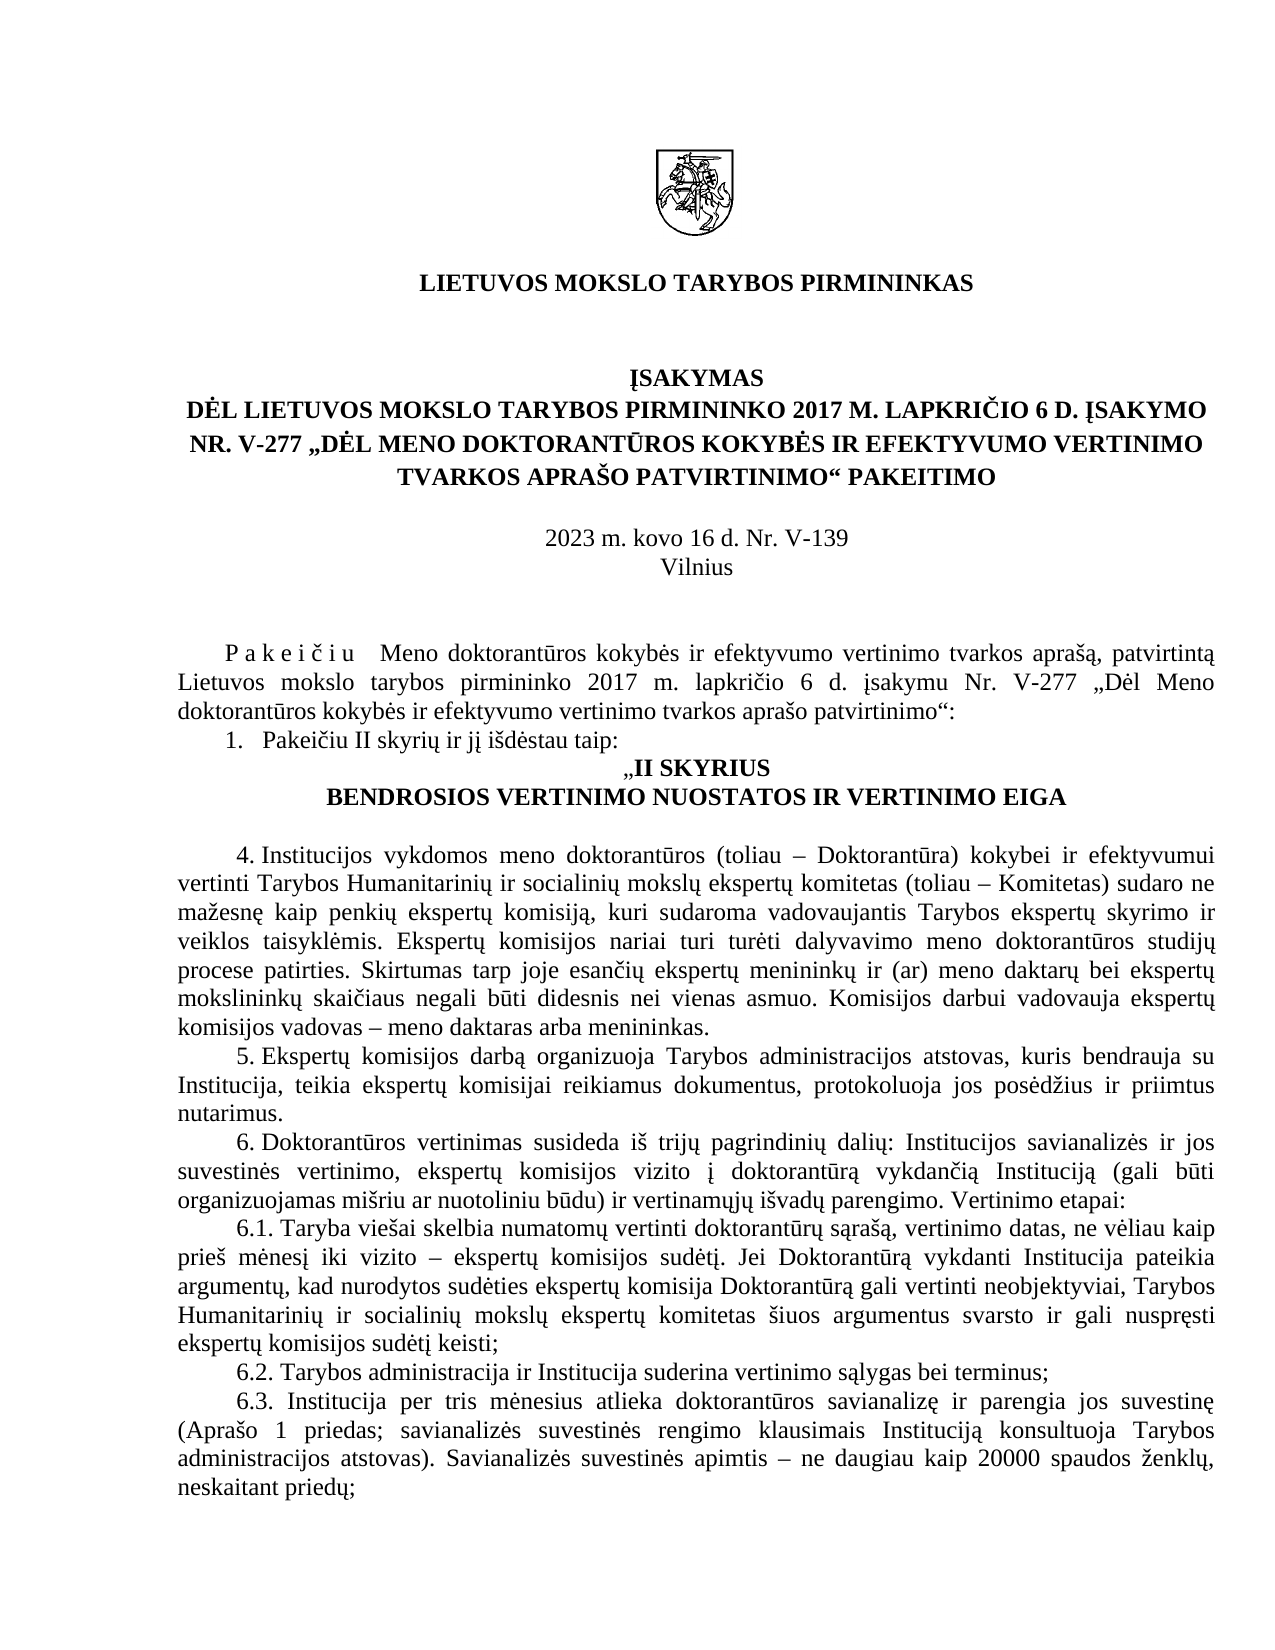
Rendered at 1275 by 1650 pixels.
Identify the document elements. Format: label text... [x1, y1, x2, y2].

text 4. Institucijos vykdomos meno doktorantūros (toliau – Doktorantūra) kokybei ir efektyvumui vertinti Tarybos Humanitarinių ir socialinių mokslų ekspertų komitetas (toliau – Komitetas) sudaro ne mažesnę kaip penkių ekspertų komisiją, kuri sudaroma vadovaujantis Tarybos ekspertų skyrimo ir veiklos taisyklėmis. Ekspertų komisijos nariai turi turėti dalyvavimo meno doktorantūros studijų procese patirties. Skirtumas tarp joje esančių ekspertų menininkų ir (ar) meno daktarų bei ekspertų mokslininkų skaičiaus negali būti didesnis nei vienas asmuo. Komisijos darbui vadovauja ekspertų komisijos vadovas – meno daktaras arba menininkas. [177, 840, 1216, 1041]
text LIETUVOS MOKSLO TARYBOS PIRMININKAS [177, 268, 1216, 297]
text Vilnius [177, 552, 1216, 581]
text 6.2. Tarybos administracija ir Institucija suderina vertinimo sąlygas bei terminus; [177, 1357, 1216, 1386]
text 6.3. Institucija per tris mėnesius atlieka doktorantūros savianalizę ir parengia jos suvestinę (Aprašo 1 priedas; savianalizės suvestinės rengimo klausimais Instituciją konsultuoja Tarybos administracijos atstovas). Savianalizės suvestinės apimtis – ne daugiau kaip 20000 spaudos ženklų, neskaitant priedų; [177, 1386, 1216, 1501]
text 6.1. Taryba viešai skelbia numatomų vertinti doktorantūrų sąrašą, vertinimo datas, ne vėliau kaip prieš mėnesį iki vizito – ekspertų komisijos sudėtį. Jei Doktorantūrą vykdanti Institucija pateikia argumentų, kad nurodytos sudėties ekspertų komisija Doktorantūrą gali vertinti neobjektyviai, Tarybos Humanitarinių ir socialinių mokslų ekspertų komitetas šiuos argumentus svarsto ir gali nuspręsti ekspertų komisijos sudėtį keisti; [177, 1213, 1216, 1357]
text DĖL LIETUVOS MOKSLO TARYBOS PIRMININKO 2017 m. lapkričio 6 d. ĮSAKYMO NR. V-277 „Dėl MENO DOKTORANTŪROS KOKYBĖS IR EFEKTYVUMO VERTINIMO TVARKOS APRAŠO PATVIRTINIMO“ PAKEITIMO [177, 396, 1216, 490]
text 1. Pakeičiu II skyrių ir jį išdėstau taip: [224, 725, 1216, 753]
text ĮSAKYMAS [177, 363, 1216, 391]
text Pakeičiu Meno doktorantūros kokybės ir efektyvumo vertinimo tvarkos aprašą, patvirtintą Lietuvos mokslo tarybos pirmininko 2017 m. lapkričio 6 d. įsakymu Nr. V-277 „Dėl Meno doktorantūros kokybės ir efektyvumo vertinimo tvarkos aprašo patvirtinimo“: [177, 638, 1216, 725]
text 2023 m. kovo 16 d. Nr. V-139 [177, 523, 1216, 552]
text 5. Ekspertų komisijos darbą organizuoja Tarybos administracijos atstovas, kuris bendrauja su Institucija, teikia ekspertų komisijai reikiamus dokumentus, protokoluoja jos posėdžius ir priimtus nutarimus. [177, 1041, 1216, 1127]
text 6. Doktorantūros vertinimas susideda iš trijų pagrindinių dalių: Institucijos savianalizės ir jos suvestinės vertinimo, ekspertų komisijos vizito į doktorantūrą vykdančią Instituciją (gali būti organizuojamas mišriu ar nuotoliniu būdu) ir vertinamųjų išvadų parengimo. Vertinimo etapai: [177, 1127, 1216, 1213]
text „II SKYRIUS [177, 753, 1216, 782]
text BENDRoSIOS VERTINIMO NUOSTATOS IR VERTINIMO EIGA [177, 782, 1216, 811]
